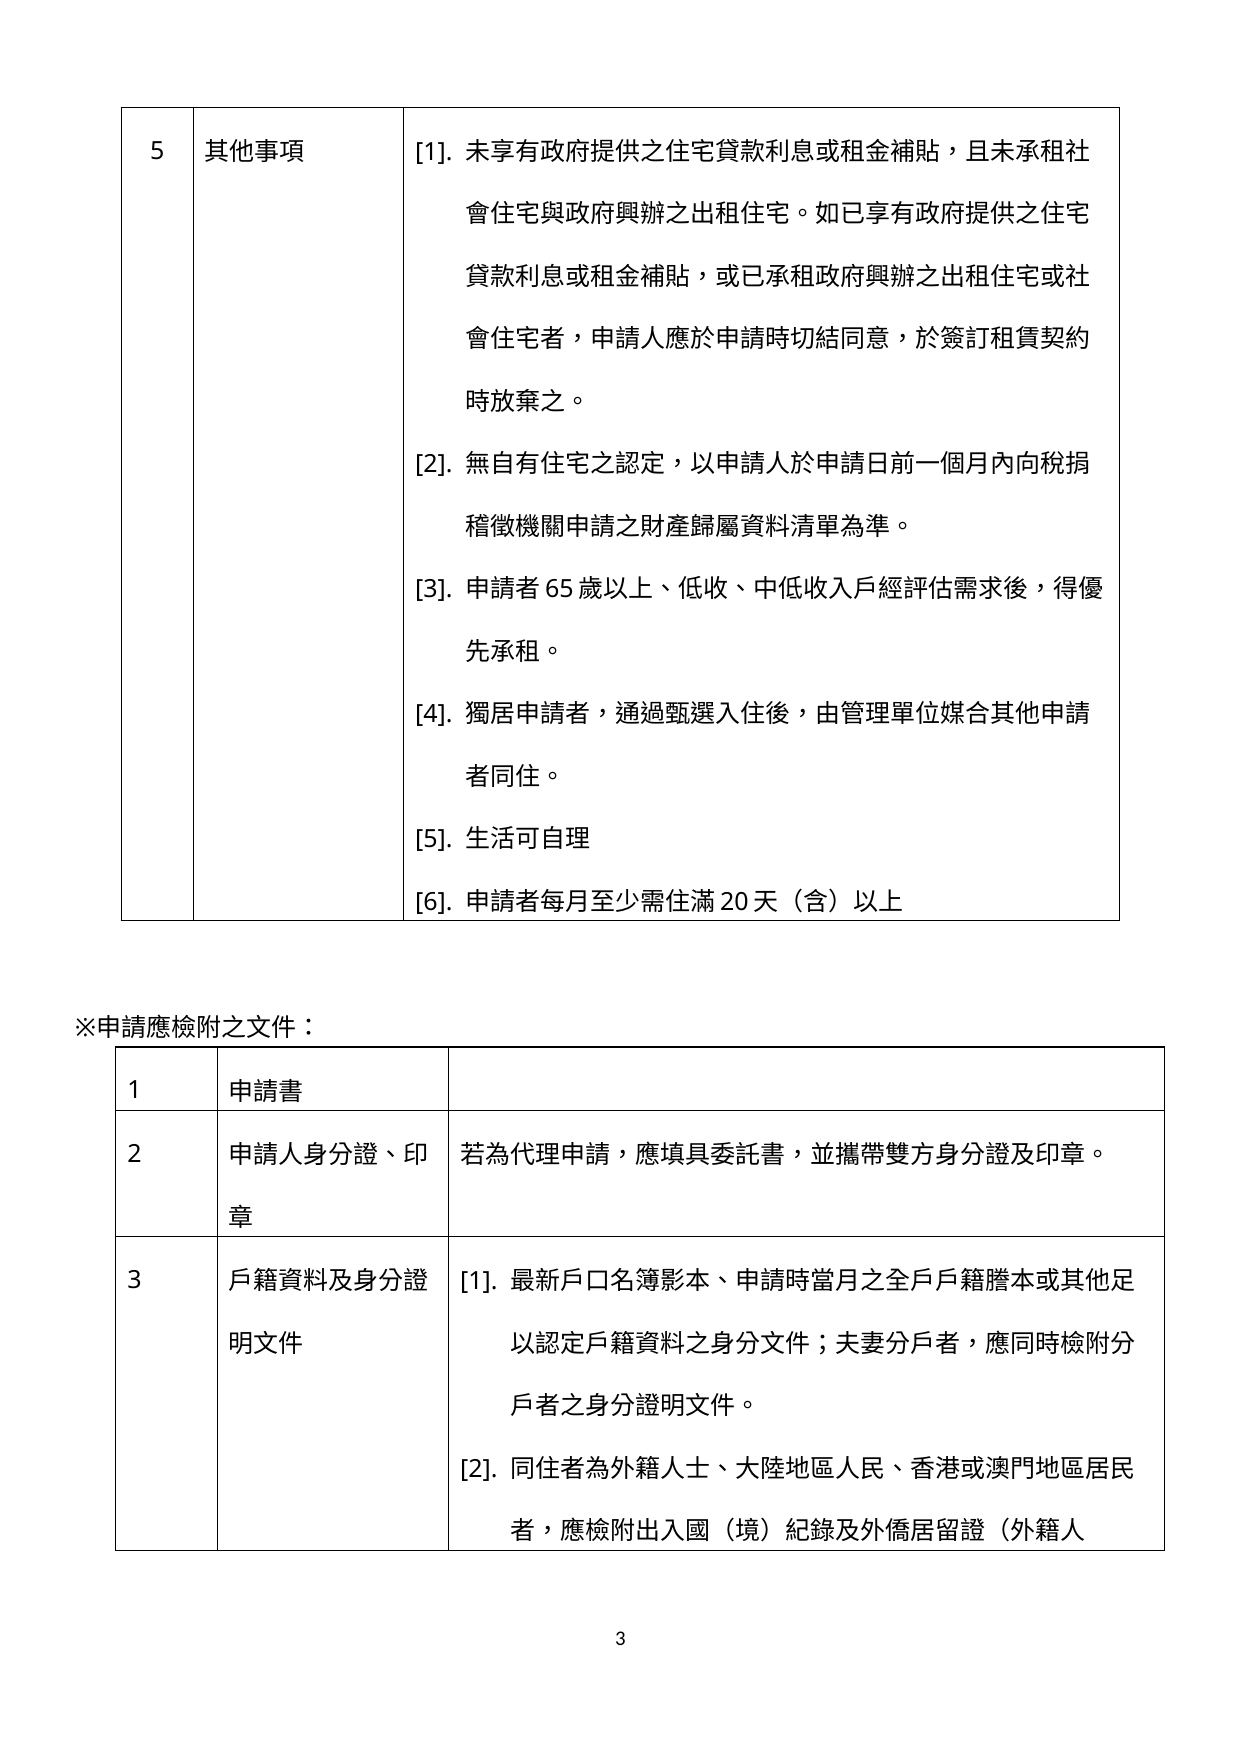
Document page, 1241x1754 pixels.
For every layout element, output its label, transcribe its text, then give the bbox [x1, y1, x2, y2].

text ※申請應檢附之文件： [75, 984, 1165, 1046]
table_cell 最新戶口名簿影本、申請時當月之全戶戶籍謄本或其他足以認定戶籍資料之身分文件；夫妻分戶者，應同時檢附分戶者之身分證明文件。 同住者為外籍人士、大陸地區人民、香港或澳門地區居民者，應檢附出入國（境）紀錄及外僑居留證（外籍人 [449, 1237, 1164, 1549]
table_header 1 [116, 1048, 217, 1110]
table_header [449, 1048, 1164, 1110]
table_cell 申請人身分證、印章 [218, 1111, 448, 1236]
table_cell 若為代理申請，應填具委託書，並攜帶雙方身分證及印章。 [449, 1111, 1164, 1236]
table_cell 其他事項 [194, 108, 403, 920]
table_cell 戶籍資料及身分證明文件 [218, 1237, 448, 1549]
table_cell 3 [116, 1237, 217, 1549]
table_cell 5 [122, 108, 193, 920]
table_header 申請書 [218, 1048, 448, 1110]
table_cell 2 [116, 1111, 217, 1236]
table_cell 未享有政府提供之住宅貸款利息或租金補貼，且未承租社會住宅與政府興辦之出租住宅。如已享有政府提供之住宅貸款利息或租金補貼，或已承租政府興辦之出租住宅或社會住宅者，申請人應於申請時切結同意，於簽訂租賃契約時放棄之。 無自有住宅之認定，以申請人於申請日前一個月內向稅捐稽徵機關申請之財產歸屬資料清單為準。 申請者65歲以上、低收、中低收入戶經評估需求後，得優先承租。 獨居申請者，通過甄選入住後，由管理單位媒合其他申請者同住。 生活可自理 申請者每月至少需住滿20天（含）以上 [404, 108, 1119, 920]
